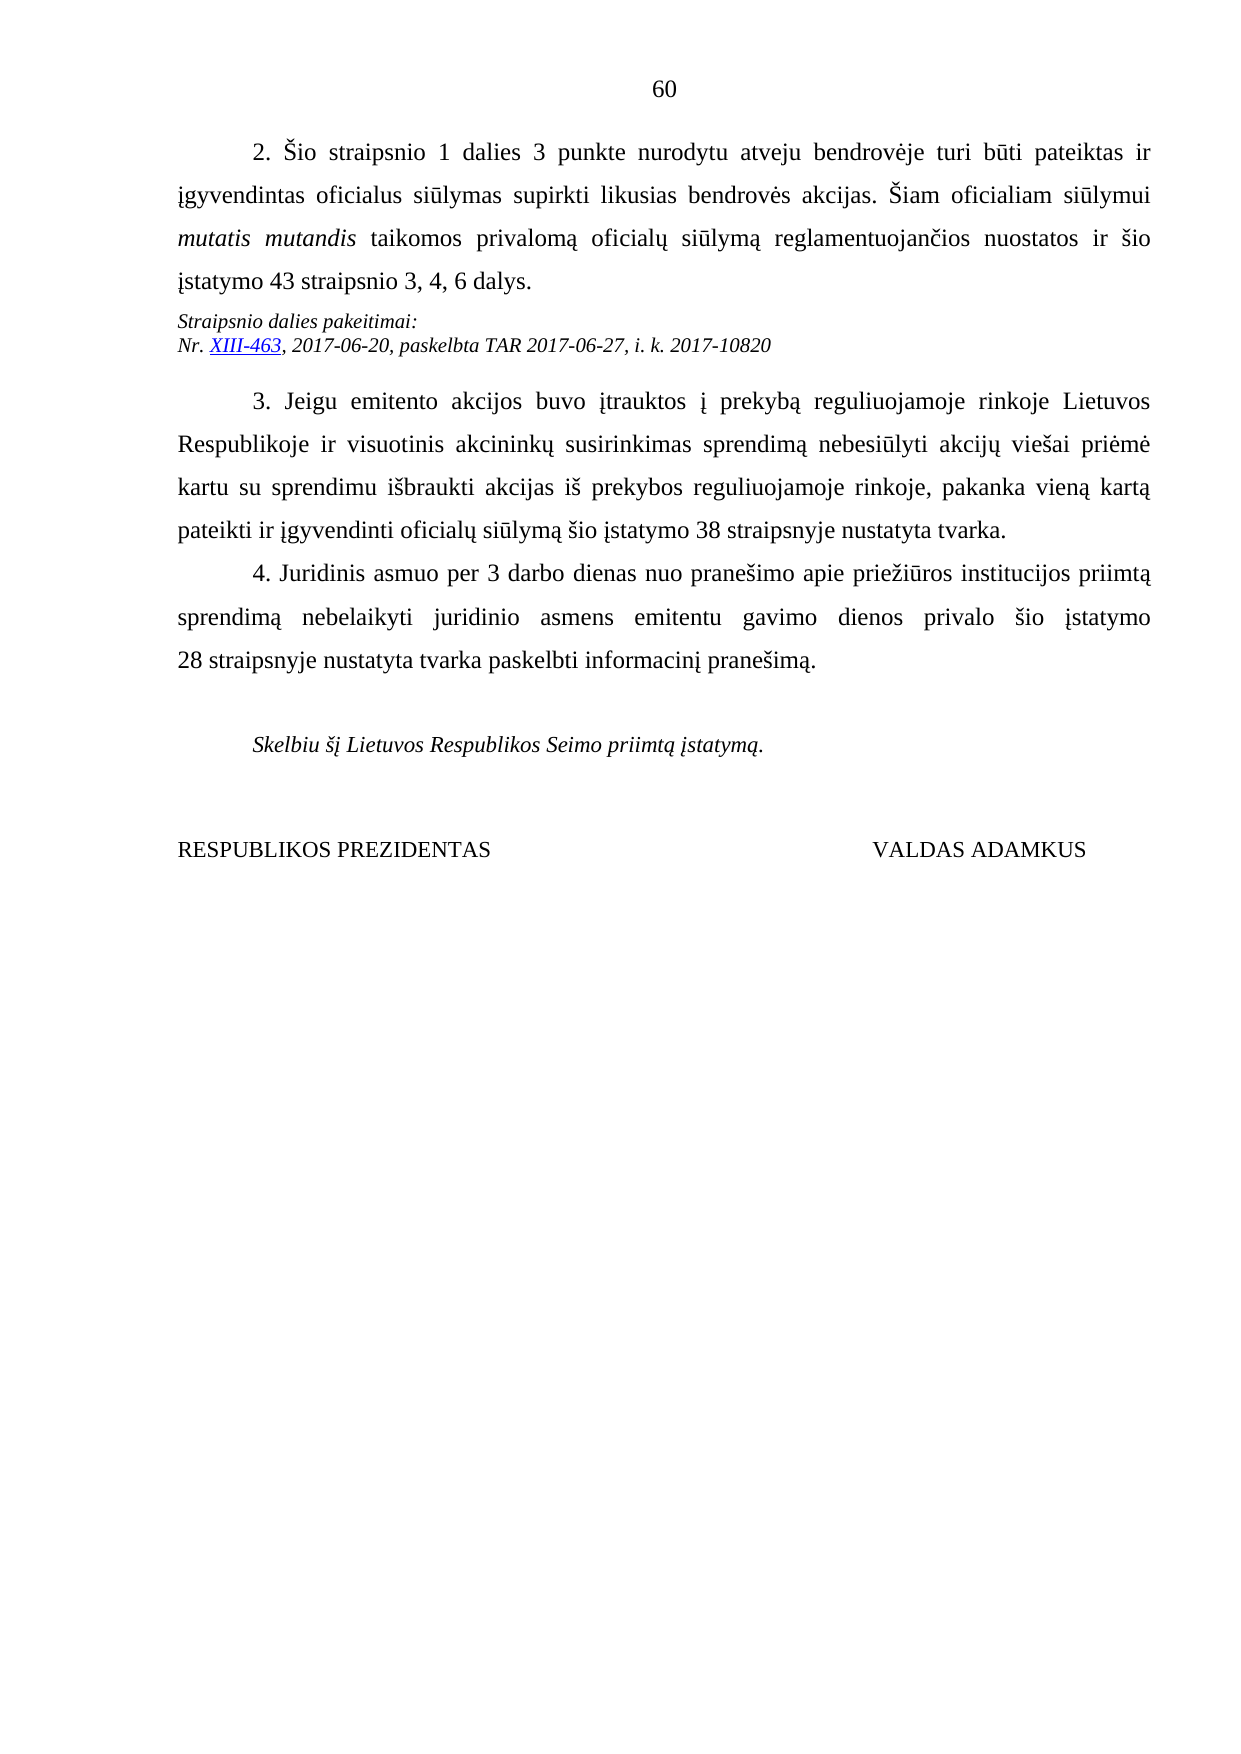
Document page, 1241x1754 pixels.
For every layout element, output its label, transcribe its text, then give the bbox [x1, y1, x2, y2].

text 2. Šio straipsnio 1 dalies 3 punkte nurodytu atveju bendrovėje turi būti pateiktas ir įgyvendintas oficialus siūlymas supirkti likusias bendrovės akcijas. Šiam oficialiam siūlymui mutatis mutandis taikomos privalomą oficialų siūlymą reglamentuojančios nuostatos ir šio įstatymo 43 straipsnio 3, 4, 6 dalys. [177, 137, 1152, 295]
text RESPUBLIKOS PREZIDENTAS VALDAS ADAMKUS [177, 836, 1152, 863]
text 3. Jeigu emitento akcijos buvo įtrauktos į prekybą reguliuojamoje rinkoje Lietuvos Respublikoje ir visuotinis akcininkų susirinkimas sprendimą nebesiūlyti akcijų viešai priėmė kartu su sprendimu išbraukti akcijas iš prekybos reguliuojamoje rinkoje, pakanka vieną kartą pateikti ir įgyvendinti oficialų siūlymą šio įstatymo 38 straipsnyje nustatyta tvarka. [177, 386, 1152, 544]
text 4. Juridinis asmuo per 3 darbo dienas nuo pranešimo apie priežiūros institucijos priimtą sprendimą nebelaikyti juridinio asmens emitentu gavimo dienos privalo šio įstatymo 28 straipsnyje nustatyta tvarka paskelbti informacinį pranešimą. [177, 558, 1152, 673]
text Straipsnio dalies pakeitimai: [177, 309, 1152, 333]
text Nr. XIII-463, 2017-06-20, paskelbta TAR 2017-06-27, i. k. 2017-10820 [177, 333, 1152, 357]
text Skelbiu šį Lietuvos Respublikos Seimo priimtą įstatymą. [177, 731, 1152, 757]
